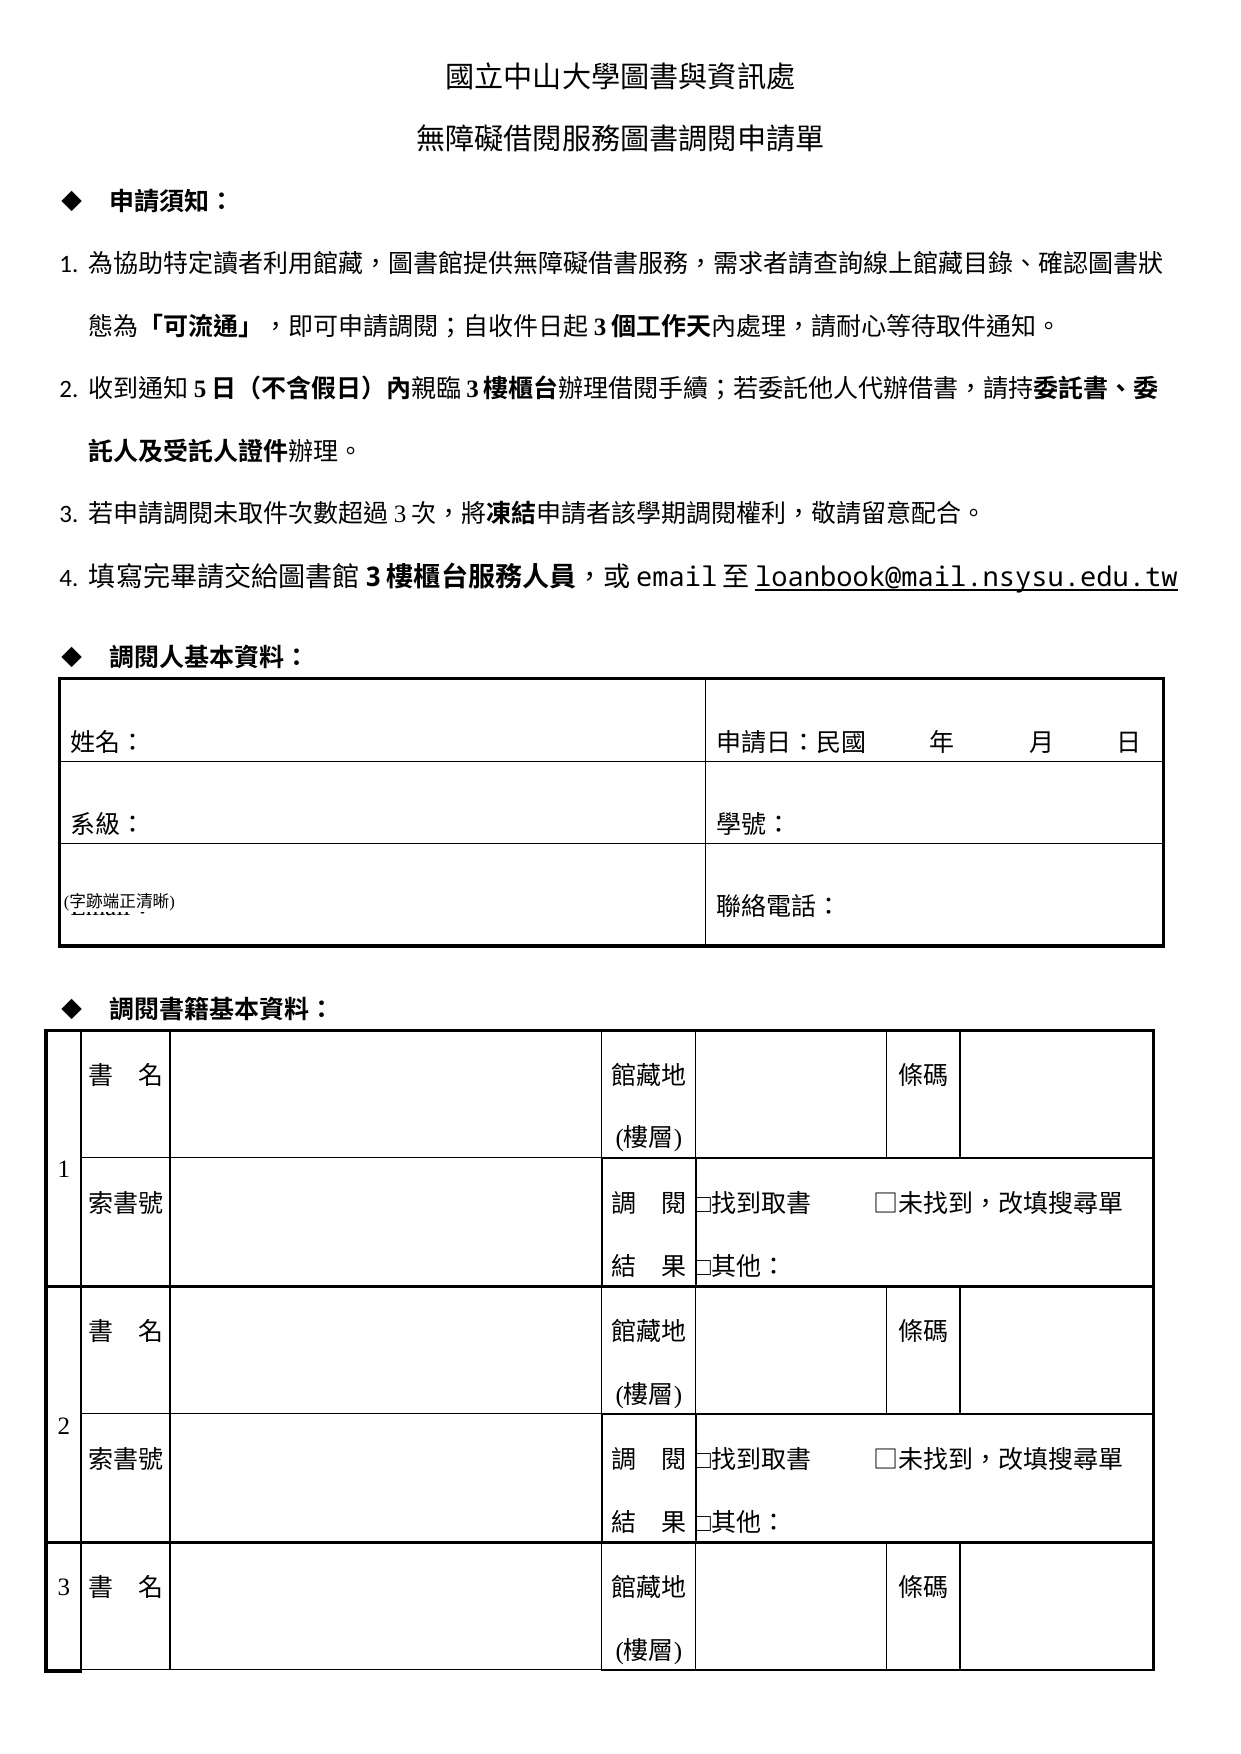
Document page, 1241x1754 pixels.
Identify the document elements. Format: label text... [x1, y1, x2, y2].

table_cell Email： [61, 844, 705, 944]
list 收到通知5日（不含假日）內親臨3樓櫃台辦理借閱手續；若委託他人代辦借書，請持委託書、委託人及受託人證件辦理。 [59, 345, 1181, 470]
table_cell 2 [48, 1288, 80, 1541]
table_header [961, 1032, 1152, 1157]
table_cell 條碼 [887, 1544, 959, 1669]
table_cell □找到取書 □未找到，改填搜尋單 □其他： [697, 1415, 1152, 1541]
table_cell [171, 1414, 601, 1541]
list 填寫完畢請交給圖書館3樓櫃台服務人員，或email至loanbook@mail.nsysu.edu.tw [59, 533, 1181, 595]
table_cell 索書號 [82, 1158, 169, 1285]
table_header 條碼 [887, 1032, 959, 1157]
list 調閱書籍基本資料： [59, 966, 1181, 1029]
list 為協助特定讀者利用館藏，圖書館提供無障礙借書服務，需求者請查詢線上館藏目錄、確認圖書狀態為「可流通」，即可申請調閱；自收件日起3個工作天內處理，請耐心等待取件通知。 [59, 220, 1181, 345]
table_cell [696, 1544, 886, 1669]
table_cell 系級： [61, 762, 705, 843]
table_header 申請日：民國 年 月 日 [706, 680, 1162, 761]
table_header [696, 1032, 886, 1157]
table_cell [171, 1544, 601, 1669]
table_cell 3 [48, 1544, 80, 1669]
table_cell [171, 1158, 601, 1285]
table_cell 調 閱 結 果 [603, 1159, 695, 1285]
table_cell [961, 1288, 1152, 1413]
text 無障礙借閱服務圖書調閱申請單 [59, 95, 1181, 158]
table_cell [961, 1544, 1152, 1669]
table_header 姓名： [61, 680, 705, 761]
list 申請須知： [59, 158, 1181, 220]
list 調閱人基本資料： [59, 614, 1181, 677]
table_cell 書 名 [82, 1288, 169, 1413]
table_header 館藏地 (樓層) [602, 1032, 695, 1157]
list 若申請調閱未取件次數超過3次，將凍結申請者該學期調閱權利，敬請留意配合。 [59, 470, 1181, 533]
table_cell 調 閱 結 果 [603, 1415, 695, 1541]
table_cell [171, 1288, 601, 1413]
table_cell □找到取書 □未找到，改填搜尋單 □其他： [697, 1159, 1152, 1285]
table_header 1 [48, 1032, 80, 1285]
table_cell 條碼 [887, 1288, 959, 1413]
table_cell 索書號 [82, 1414, 169, 1541]
table_cell [696, 1288, 886, 1413]
table_header [171, 1032, 601, 1157]
text 國立中山大學圖書與資訊處 [59, 33, 1181, 95]
table_cell 聯絡電話： [706, 844, 1162, 944]
table_cell 書 名 [82, 1544, 169, 1669]
table_cell 館藏地 (樓層) [602, 1288, 695, 1413]
table_cell 學號： [706, 762, 1162, 843]
table_header 書 名 [82, 1032, 169, 1157]
table_cell 館藏地 (樓層) [602, 1544, 695, 1669]
